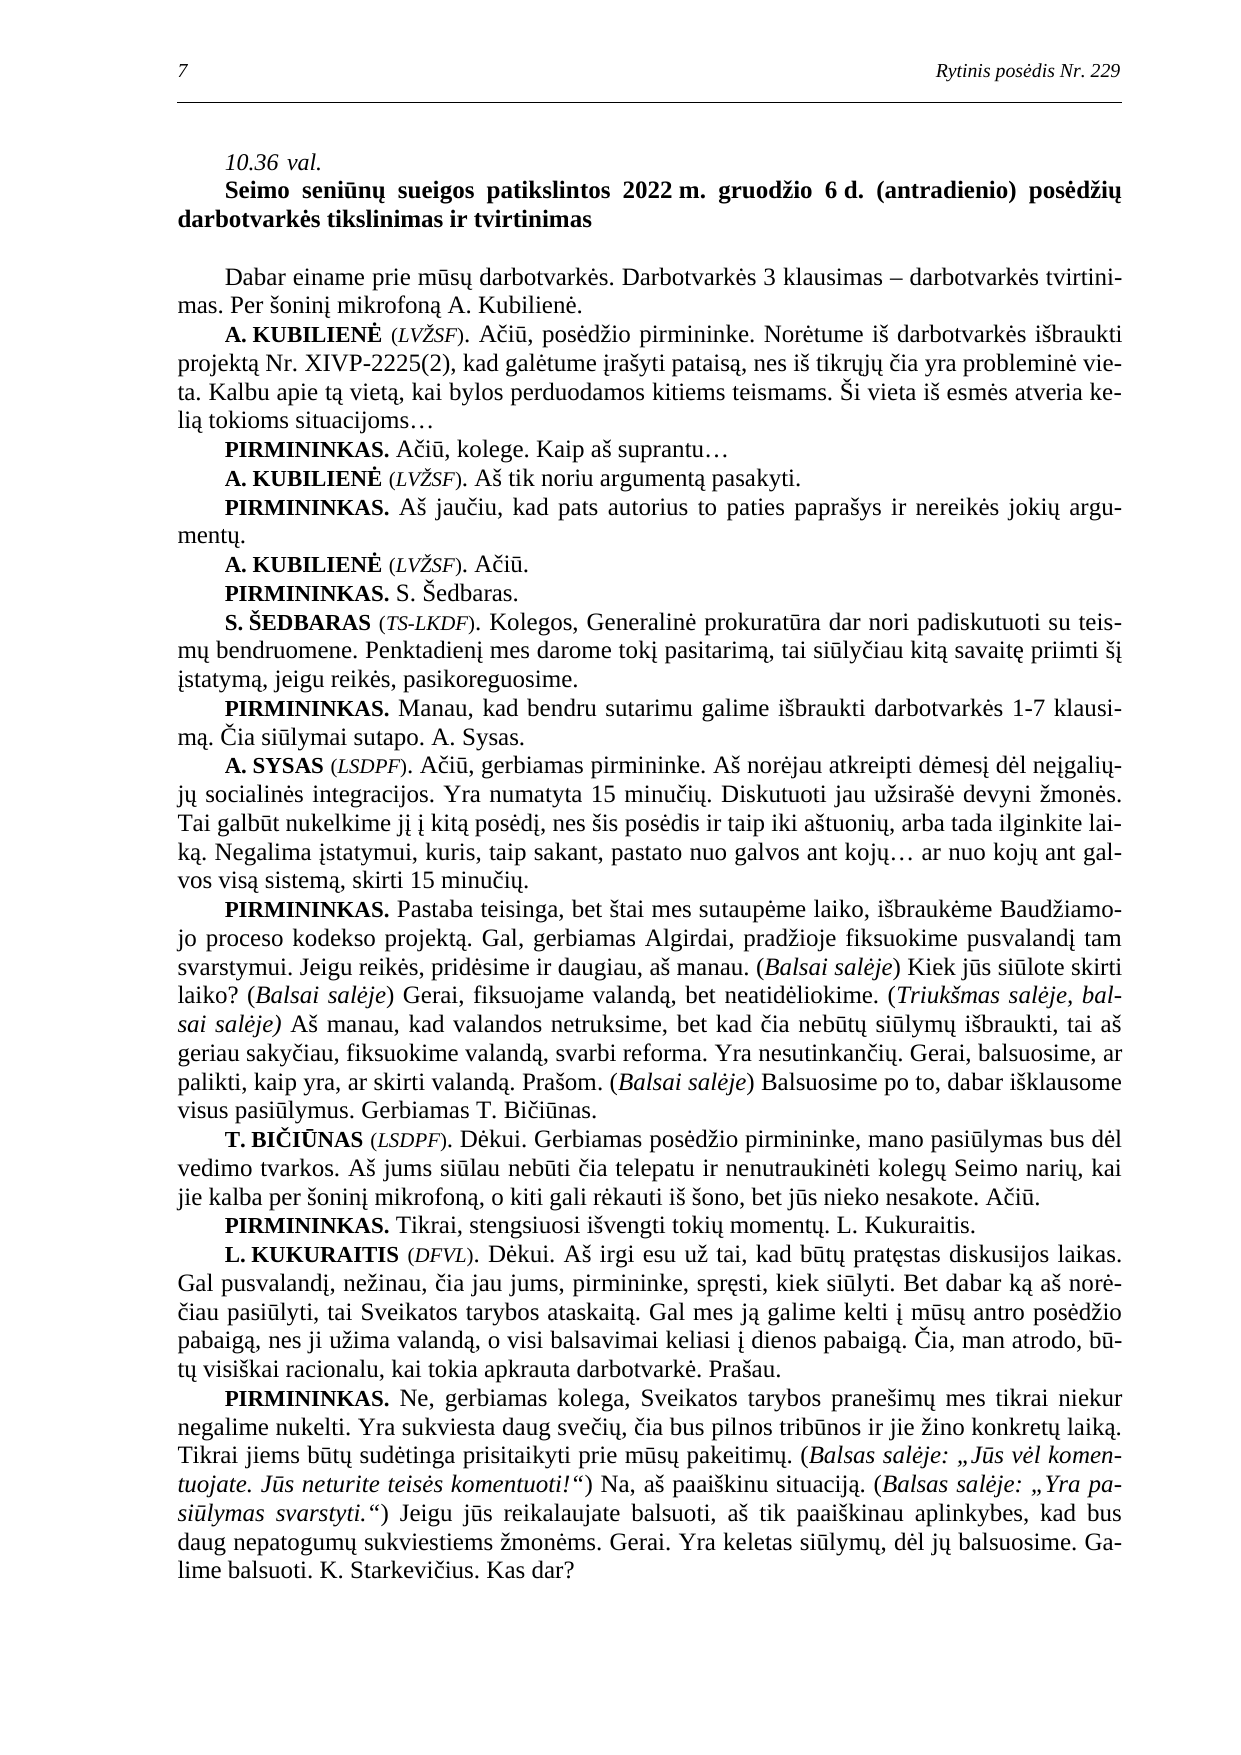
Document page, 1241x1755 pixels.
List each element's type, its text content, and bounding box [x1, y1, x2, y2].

text A. KUBILIENĖ (LVŽSF). Ačiū, po­sė­džio pir­mi­nin­ke. No­rė­tu­me iš dar­bo­tvarkės iš­brauk­ti pro­jek­tą Nr. XIVP-2225(2), kad ga­lė­tu­me įra­šy­ti pa­tai­są, nes iš tik­rų­jų čia yra pro­ble­mi­nė vie­ta. Kal­bu apie tą vie­tą, kai by­los per­duo­da­mos ki­tiems teis­mams. Ši vie­ta iš es­mės at­ve­ria ke­lią to­kioms si­tu­a­ci­joms… [177, 319, 1122, 434]
text PIRMININKAS. Ačiū, ko­le­ge. Kaip aš su­pran­tu… [177, 434, 1122, 463]
text PIRMININKAS. Ne, ger­bia­mas ko­le­ga, Svei­ka­tos ta­ry­bos pra­ne­ši­mų mes tik­rai nie­kur ne­ga­li­me nu­kel­ti. Yra su­kvies­ta daug sve­čių, čia bus pil­nos tri­bū­nos ir jie ži­no kon­kre­tų lai­ką. Tik­rai jiems bū­tų su­dė­tin­ga pri­si­tai­ky­ti prie mū­sų pa­kei­ti­mų. (Bal­sas sa­lė­je: „Jūs vėl ko­men­tuo­ja­te. Jūs ne­tu­ri­te tei­sės ko­men­tuo­ti!“) Na, aš pa­aiš­ki­nu si­tu­a­ci­ją. (Bal­sas sa­lė­je: „Yra pa­siū­ly­mas svars­ty­ti.“) Jei­gu jūs rei­ka­lau­ja­te bal­suo­ti, aš tik pa­aiš­ki­nau ap­lin­ky­bes, kad bus daug ne­pa­to­gu­mų su­kvies­tiems žmo­nėms. Ge­rai. Yra ke­le­tas siū­ly­mų, dėl jų bal­suo­si­me. Ga­li­me bal­suo­ti. K. Star­ke­vi­čius. Kas dar? [177, 1383, 1122, 1584]
text T. BIČIŪNAS (LSDPF). Dė­kui. Ger­bia­mas po­sė­džio pir­mi­nin­ke, ma­no pa­siū­ly­mas bus dėl ve­di­mo tvar­kos. Aš jums siū­lau ne­bū­ti čia te­le­pa­tu ir ne­nu­trau­ki­nė­ti ko­le­gų Sei­mo na­rių, kai jie kal­ba per šo­ni­nį mik­ro­fo­ną, o ki­ti ga­li rė­kau­ti iš šo­no, bet jūs nie­ko ne­sa­ko­te. Ačiū. [177, 1124, 1122, 1210]
text PIRMININKAS. Pa­sta­ba tei­sin­ga, bet štai mes su­tau­pė­me lai­ko, iš­brau­kė­me Bau­džia­mo­jo pro­ce­so ko­dek­so pro­jek­tą. Gal, ger­bia­mas Al­gir­dai, pra­džio­je fik­suo­ki­me pus­va­lan­dį tam svars­ty­mui. Jei­gu rei­kės, pri­dė­si­me ir dau­giau, aš ma­nau. (Bal­sai sa­lė­je) Kiek jūs siū­lo­te skir­ti lai­ko? (Bal­sai sa­lė­je) Ge­rai, fik­suo­ja­me va­lan­dą, bet ne­ati­dė­lio­ki­me. (Triukš­mas sa­lė­je, bal­sai sa­lė­je) Aš ma­nau, kad va­lan­dos ne­truk­si­me, bet kad čia ne­bū­tų siū­ly­mų iš­brauk­ti, tai aš ge­riau sa­ky­čiau, fik­suo­ki­me va­lan­dą, svar­bi re­for­ma. Yra ne­su­tin­kan­čių. Ge­rai, bal­suo­si­me, ar pa­lik­ti, kaip yra, ar skir­ti va­lan­dą. Pra­šom. (Bal­sai sa­lė­je) Bal­suo­si­me po to, da­bar iš­klau­so­me vi­sus pa­siū­ly­mus. Ger­bia­mas T. Bi­čiū­nas. [177, 894, 1122, 1124]
text 10.36 val. [224, 148, 1122, 175]
text A. KUBILIENĖ (LVŽSF). Ačiū. [177, 549, 1122, 578]
text Da­bar ei­na­me prie mū­sų dar­bo­tvarkės. Dar­bo­tvarkės 3 klau­si­mas – dar­bo­tvarkės tvir­ti­ni­mas. Per šo­ni­nį mik­ro­fo­ną A. Ku­bi­lie­nė. [177, 262, 1122, 319]
text A. KUBILIENĖ (LVŽSF). Aš tik no­riu ar­gu­men­tą pa­sa­ky­ti. [177, 463, 1122, 492]
text A. SYSAS (LSDPF). Ačiū, ger­bia­mas pir­mi­nin­ke. Aš no­rė­jau at­kreip­ti dė­me­sį dėl ne­įga­lių­jų so­cia­li­nės in­teg­ra­ci­jos. Yra nu­ma­ty­ta 15 mi­nu­čių. Dis­ku­tuo­ti jau už­si­ra­šė de­vy­ni žmo­nės. Tai gal­būt nu­kel­ki­me jį į ki­tą po­sė­dį, nes šis po­sė­dis ir taip iki aš­tuo­nių, ar­ba ta­da il­gin­ki­te lai­ką. Ne­ga­li­ma įsta­ty­mui, ku­ris, taip sa­kant, pa­sta­to nuo gal­vos ant ko­jų… ar nuo ko­jų ant gal­vos vi­są sis­te­mą, skir­ti 15 mi­nu­čių. [177, 750, 1122, 894]
text PIRMININKAS. S. Šed­ba­ras. [177, 578, 1122, 607]
text PIRMININKAS. Tik­rai, steng­siuo­si iš­veng­ti to­kių mo­men­tų. L. Ku­ku­rai­tis. [177, 1210, 1122, 1239]
text Sei­mo se­niū­nų su­ei­gos pa­tiks­lin­tos 2022 m. gruo­džio 6 d. (ant­ra­die­nio) po­sė­džių dar­bo­tvarkės tiks­li­ni­mas ir tvir­ti­ni­mas [177, 175, 1122, 233]
text S. ŠEDBARAS (TS-LKDF). Ko­le­gos, Ge­ne­ra­li­nė pro­ku­ra­tū­ra dar no­ri pa­dis­ku­tuo­ti su teis­mų ben­druo­me­ne. Penk­ta­die­nį mes da­ro­me to­kį pa­si­ta­ri­mą, tai siū­ly­čiau ki­tą sa­vai­tę pri­im­ti šį įsta­ty­mą, jei­gu rei­kės, pa­si­ko­re­guo­si­me. [177, 607, 1122, 693]
text PIRMININKAS. Ma­nau, kad ben­dru su­ta­ri­mu ga­li­me iš­brauk­ti dar­bo­tvarkės 1-7 klau­si­mą. Čia siū­ly­mai su­ta­po. A. Sy­sas. [177, 693, 1122, 750]
text PIRMININKAS. Aš jau­čiu, kad pats au­to­rius to pa­ties pa­pra­šys ir ne­rei­kės jo­kių ar­gu­men­tų. [177, 492, 1122, 549]
text L. KUKURAITIS (DFVL). Dė­kui. Aš ir­gi esu už tai, kad bū­tų pra­tęs­tas dis­ku­si­jos lai­kas. Gal pus­va­lan­dį, ne­ži­nau, čia jau jums, pir­mi­nin­ke, spręs­ti, kiek siū­ly­ti. Bet da­bar ką aš no­rė­čiau pa­siū­ly­ti, tai Svei­ka­tos ta­ry­bos ata­skai­tą. Gal mes ją ga­li­me kel­ti į mū­sų an­tro po­sė­džio pa­bai­gą, nes ji už­ima va­lan­dą, o vi­si bal­sa­vi­mai ke­lia­si į die­nos pa­bai­gą. Čia, man at­ro­do, bū­tų vi­siš­kai ra­cio­na­lu, kai to­kia ap­krau­ta dar­bo­tvarkė. Pra­šau. [177, 1239, 1122, 1383]
